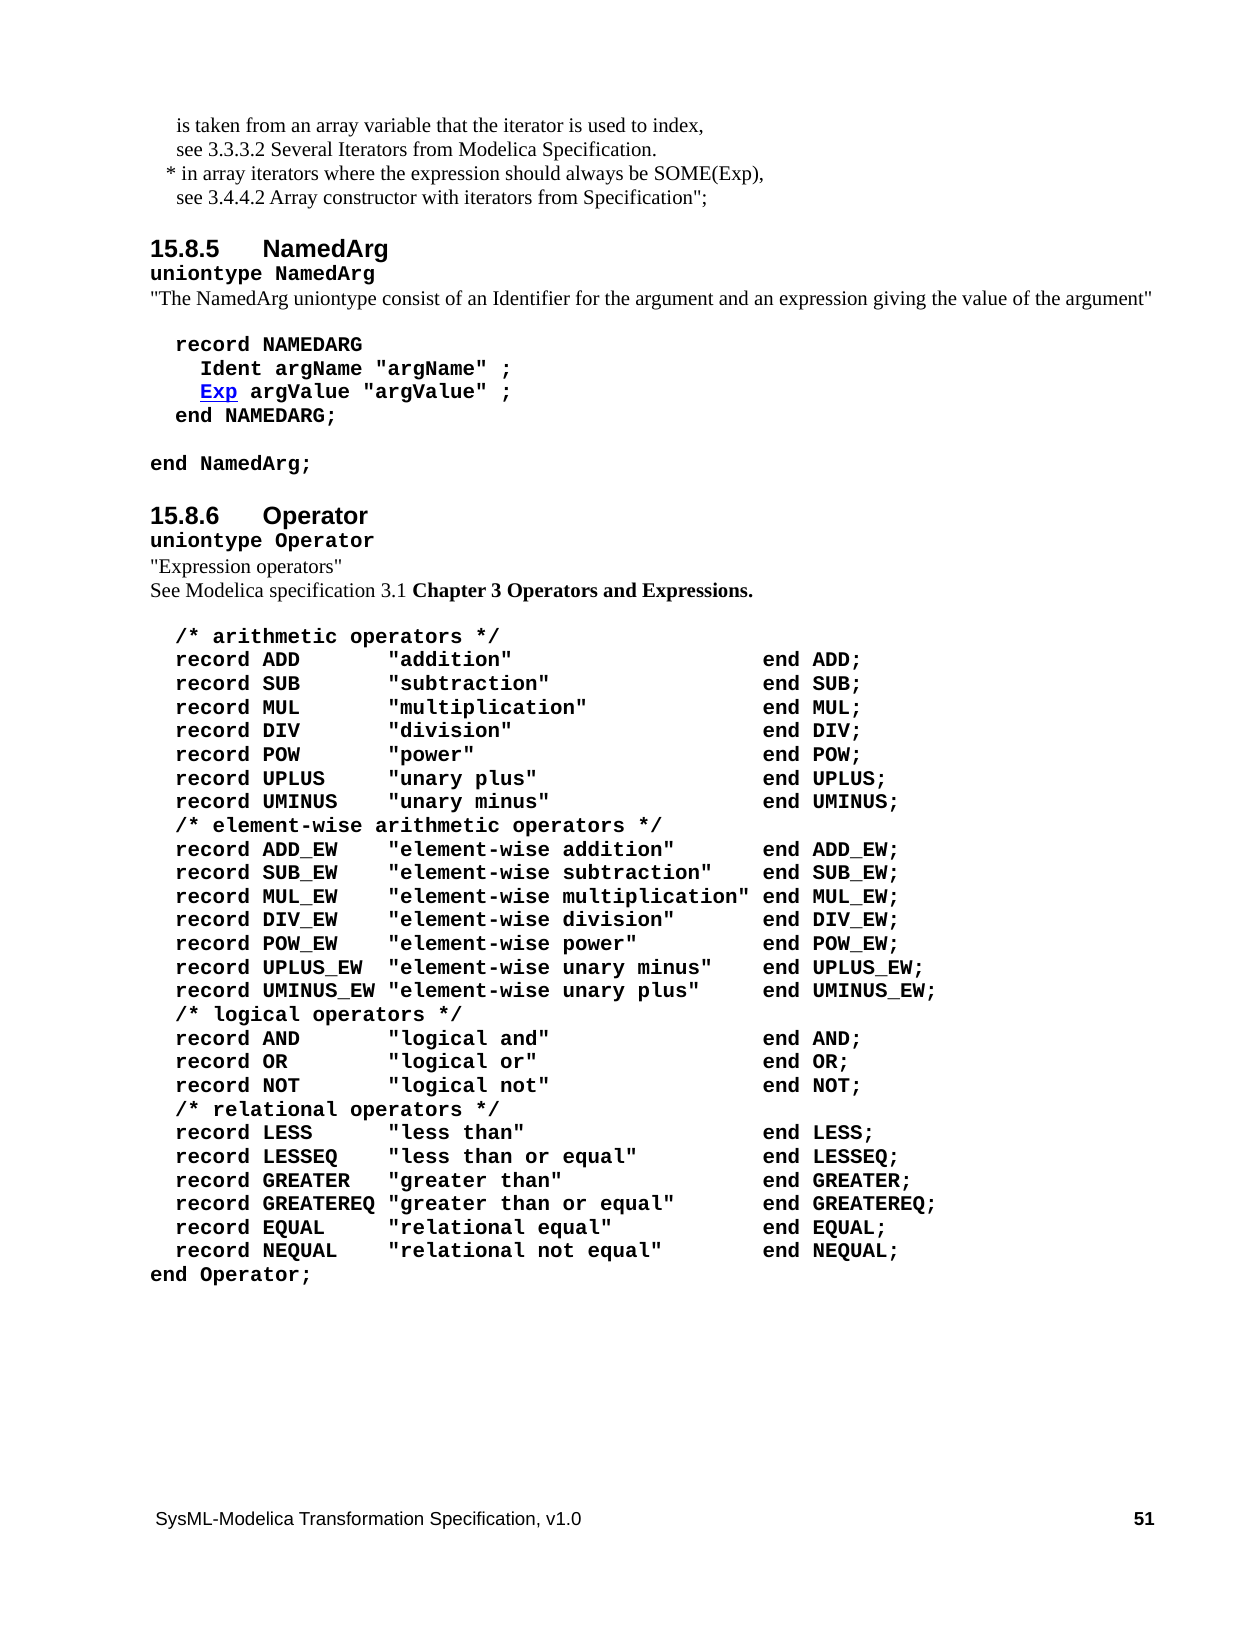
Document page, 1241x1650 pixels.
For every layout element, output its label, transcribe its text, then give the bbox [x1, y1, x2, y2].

text "The NamedArg uniontype consist of an Identifier for the argument and an expression giving the value of the argument" [150, 286, 1166, 310]
text record POW_EW "element-wise power" end POW_EW; [150, 933, 1166, 957]
text * in array iterators where the expression should always be SOME(Exp), [150, 161, 1166, 185]
text record ADD "addition" end ADD; [150, 649, 1166, 673]
text /* element-wise arithmetic operators */ [150, 815, 1166, 838]
text record EQUAL "relational equal" end EQUAL; [150, 1217, 1166, 1241]
text record NAMEDARG [150, 334, 1166, 358]
text record GREATEREQ "greater than or equal" end GREATEREQ; [150, 1193, 1166, 1217]
text see 3.4.4.2 Array constructor with iterators from Specification"; [150, 185, 1166, 209]
text record GREATER "greater than" end GREATER; [150, 1169, 1166, 1193]
text record AND "logical and" end AND; [150, 1028, 1166, 1051]
text see 3.3.3.2 Several Iterators from Modelica Specification. [150, 137, 1166, 161]
text /* arithmetic operators */ [150, 626, 1166, 649]
text record MUL_EW "element-wise multiplication" end MUL_EW; [150, 886, 1166, 909]
text record NEQUAL "relational not equal" end NEQUAL; [150, 1241, 1166, 1264]
subtitle NamedArg [150, 234, 1166, 262]
text record DIV_EW "element-wise division" end DIV_EW; [150, 909, 1166, 933]
text record UPLUS "unary plus" end UPLUS; [150, 768, 1166, 791]
text record UMINUS "unary minus" end UMINUS; [150, 791, 1166, 815]
text uniontype NamedArg [150, 262, 1166, 286]
text record LESS "less than" end LESS; [150, 1122, 1166, 1146]
text end NAMEDARG; [150, 405, 1166, 429]
text is taken from an array variable that the iterator is used to index, [150, 112, 1166, 137]
text uniontype Operator [150, 530, 1166, 553]
text Exp argValue "argValue" ; [150, 382, 1166, 405]
text Ident argName "argName" ; [150, 358, 1166, 382]
text See Modelica specification 3.1 Chapter 3 Operators and Expressions. [150, 578, 1166, 602]
text "Expression operators" [150, 553, 1166, 578]
text record UMINUS_EW "element-wise unary plus" end UMINUS_EW; [150, 980, 1166, 1004]
text record POW "power" end POW; [150, 744, 1166, 768]
text record DIV "division" end DIV; [150, 720, 1166, 744]
text end Operator; [150, 1264, 1166, 1288]
text /* relational operators */ [150, 1099, 1166, 1122]
text record NOT "logical not" end NOT; [150, 1075, 1166, 1099]
text record LESSEQ "less than or equal" end LESSEQ; [150, 1146, 1166, 1169]
text end NamedArg; [150, 452, 1166, 476]
text record ADD_EW "element-wise addition" end ADD_EW; [150, 838, 1166, 862]
text record SUB_EW "element-wise subtraction" end SUB_EW; [150, 862, 1166, 886]
text /* logical operators */ [150, 1004, 1166, 1028]
subtitle Operator [150, 501, 1166, 530]
text record SUB "subtraction" end SUB; [150, 673, 1166, 697]
text record MUL "multiplication" end MUL; [150, 697, 1166, 720]
text record UPLUS_EW "element-wise unary minus" end UPLUS_EW; [150, 957, 1166, 980]
text record OR "logical or" end OR; [150, 1051, 1166, 1075]
